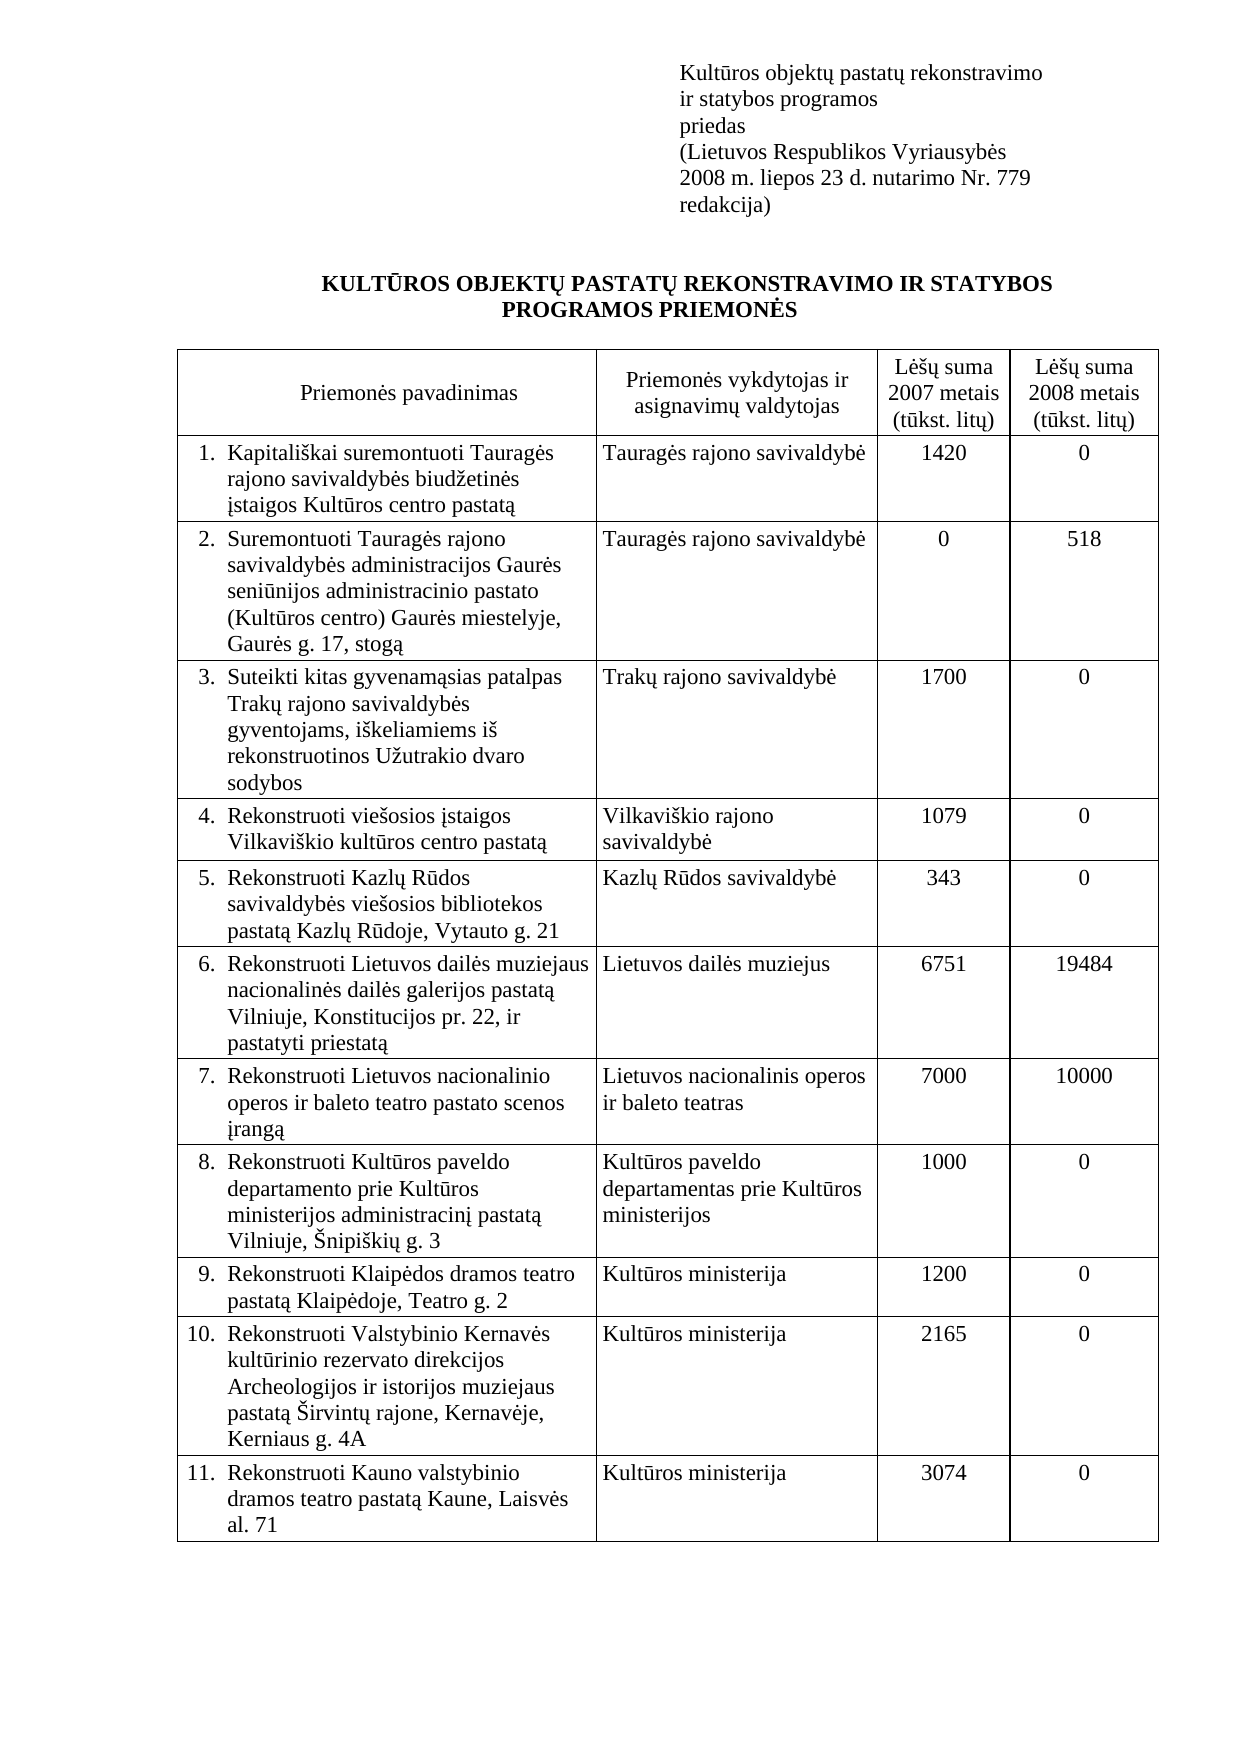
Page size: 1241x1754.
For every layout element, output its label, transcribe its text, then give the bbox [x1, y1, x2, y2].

table_cell Tauragės rajono savivaldybė [597, 522, 877, 659]
table_header Priemonės vykdytojas ir asignavimų valdytojas [597, 350, 877, 435]
table_cell 1700 [878, 661, 1009, 798]
text (Lietuvos Respublikos Vyriausybės 2008 m. liepos 23 d. nutarimo Nr. 779 redakcija) [679, 138, 1122, 217]
table_cell 6. [178, 947, 221, 1058]
table_cell 7. [178, 1059, 221, 1144]
table_cell 518 [1011, 522, 1158, 659]
text KULTŪROS OBJEKTŲ PASTATŲ REKONSTRAVIMO IR STATYBOS PROGRAMOS PRIEMONĖS [177, 270, 1122, 323]
table_cell 0 [1011, 799, 1158, 860]
table_cell Tauragės rajono savivaldybė [597, 436, 877, 521]
table_cell 343 [878, 861, 1009, 946]
table_cell 19484 [1011, 947, 1158, 1058]
table_cell 10. [178, 1317, 221, 1455]
table_cell 0 [1011, 1456, 1158, 1541]
table_cell 4. [178, 799, 221, 860]
table_cell Rekonstruoti Kauno valstybinio dramos teatro pastatą Kaune, Laisvės al. 71 [221, 1456, 596, 1541]
table_cell Rekonstruoti viešosios įstaigos Vilkaviškio kultūros centro pastatą [221, 799, 596, 860]
table_cell 1079 [878, 799, 1009, 860]
table_cell Rekonstruoti Lietuvos nacionalinio operos ir baleto teatro pastato scenos įrangą [221, 1059, 596, 1144]
table_cell 2. [178, 522, 221, 659]
table_header Priemonės pavadinimas [221, 350, 596, 435]
table_cell Suteikti kitas gyvenamąsias patalpas Trakų rajono savivaldybės gyventojams, iškeliamiems iš rekonstruotinos Užutrakio dvaro sodybos [221, 661, 596, 798]
table_cell 8. [178, 1145, 221, 1257]
table_cell 9. [178, 1258, 221, 1316]
table_cell Rekonstruoti Kultūros paveldo departamento prie Kultūros ministerijos administracinį pastatą Vilniuje, Šnipiškių g. 3 [221, 1145, 596, 1257]
table_cell 0 [1011, 436, 1158, 521]
table_cell 3074 [878, 1456, 1009, 1541]
table_cell Kazlų Rūdos savivaldybė [597, 861, 877, 946]
table_cell 3. [178, 661, 221, 798]
table_cell 0 [1011, 1258, 1158, 1316]
table_cell 2165 [878, 1317, 1009, 1455]
table_header [178, 350, 221, 435]
table_cell Kultūros ministerija [597, 1317, 877, 1455]
table_header Lėšų suma 2008 metais (tūkst. litų) [1011, 350, 1158, 435]
table_cell Rekonstruoti Klaipėdos dramos teatro pastatą Klaipėdoje, Teatro g. 2 [221, 1258, 596, 1316]
table_cell Rekonstruoti Kazlų Rūdos savivaldybės viešosios bibliotekos pastatą Kazlų Rūdoje, Vytauto g. 21 [221, 861, 596, 946]
table_cell Kultūros ministerija [597, 1456, 877, 1541]
table_cell Kultūros ministerija [597, 1258, 877, 1316]
text Kultūros objektų pastatų rekonstravimo ir statybos programos priedas [679, 59, 1122, 138]
table_cell Rekonstruoti Valstybinio Kernavės kultūrinio rezervato direkcijos Archeologijos ir istorijos muziejaus pastatą Širvintų rajone, Kernavėje, Kerniaus g. 4A [221, 1317, 596, 1455]
table_cell Vilkaviškio rajono savivaldybė [597, 799, 877, 860]
table_cell 1000 [878, 1145, 1009, 1257]
table_cell Trakų rajono savivaldybė [597, 661, 877, 798]
table_cell 11. [178, 1456, 221, 1541]
table_cell 5. [178, 861, 221, 946]
table_cell Rekonstruoti Lietuvos dailės muziejaus nacionalinės dailės galerijos pastatą Vilniuje, Konstitucijos pr. 22, ir pastatyti priestatą [221, 947, 596, 1058]
table_cell Suremontuoti Tauragės rajono savivaldybės administracijos Gaurės seniūnijos administracinio pastato (Kultūros centro) Gaurės miestelyje, Gaurės g. 17, stogą [221, 522, 596, 659]
table_cell Lietuvos nacionalinis operos ir baleto teatras [597, 1059, 877, 1144]
table_cell 0 [878, 522, 1009, 659]
table_cell 6751 [878, 947, 1009, 1058]
table_cell Lietuvos dailės muziejus [597, 947, 877, 1058]
table_cell 0 [1011, 661, 1158, 798]
table_cell 1420 [878, 436, 1009, 521]
table_cell 0 [1011, 861, 1158, 946]
table_cell 1. [178, 436, 221, 521]
table_header Lėšų suma 2007 metais (tūkst. litų) [878, 350, 1009, 435]
table_cell Kultūros paveldo departamentas prie Kultūros ministerijos [597, 1145, 877, 1257]
table_cell 0 [1011, 1145, 1158, 1257]
table_cell 1200 [878, 1258, 1009, 1316]
table_cell 0 [1011, 1317, 1158, 1455]
table_cell 10000 [1011, 1059, 1158, 1144]
table_cell Kapitališkai suremontuoti Tauragės rajono savivaldybės biudžetinės įstaigos Kultūros centro pastatą [221, 436, 596, 521]
table_cell 7000 [878, 1059, 1009, 1144]
